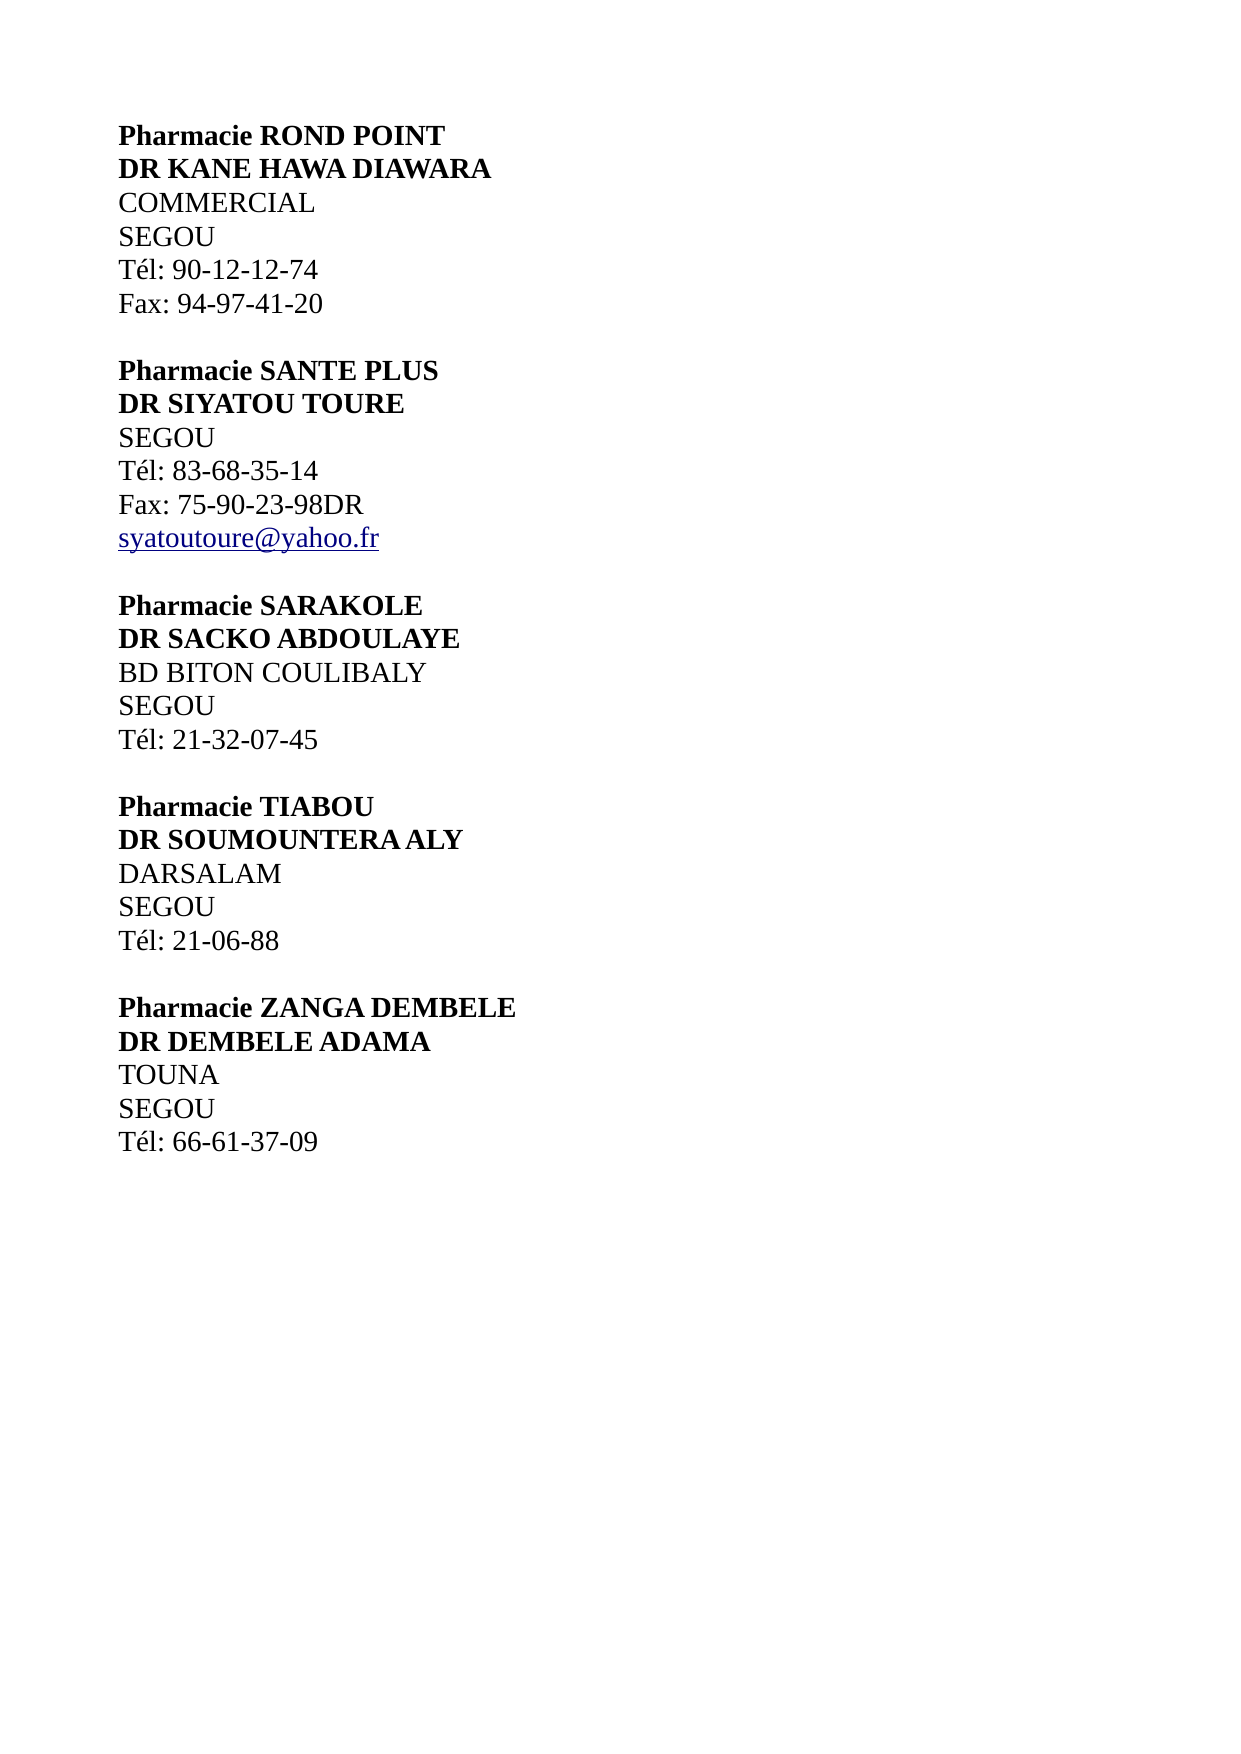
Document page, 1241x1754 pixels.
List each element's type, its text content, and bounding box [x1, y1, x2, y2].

text Pharmacie TIABOU [118, 789, 1122, 822]
text Pharmacie SARAKOLE [118, 588, 1122, 621]
text Tél: 66-61-37-09 [118, 1124, 1122, 1158]
text syatoutoure@yahoo.fr [118, 521, 1122, 554]
text Tél: 21-32-07-45 [118, 722, 1122, 755]
text DR SIYATOU TOURE [118, 386, 1122, 420]
text BD BITON COULIBALY [118, 655, 1122, 688]
text Fax: 75-90-23-98DR [118, 487, 1122, 521]
text SEGOU [118, 1091, 1122, 1124]
text Fax: 94-97-41-20 [118, 286, 1122, 319]
text Tél: 83-68-35-14 [118, 453, 1122, 487]
text Pharmacie SANTE PLUS [118, 353, 1122, 386]
text Pharmacie ZANGA DEMBELE [118, 990, 1122, 1024]
text DARSALAM [118, 856, 1122, 889]
text SEGOU [118, 889, 1122, 923]
text Tél: 90-12-12-74 [118, 252, 1122, 286]
text Tél: 21-06-88 [118, 923, 1122, 957]
text TOUNA [118, 1057, 1122, 1091]
text DR KANE HAWA DIAWARA [118, 152, 1122, 185]
text SEGOU [118, 420, 1122, 453]
text Pharmacie ROND POINT [118, 118, 1122, 152]
text DR DEMBELE ADAMA [118, 1024, 1122, 1057]
text DR SACKO ABDOULAYE [118, 621, 1122, 655]
text SEGOU [118, 219, 1122, 252]
text DR SOUMOUNTERA ALY [118, 822, 1122, 856]
text SEGOU [118, 688, 1122, 722]
text COMMERCIAL [118, 185, 1122, 219]
